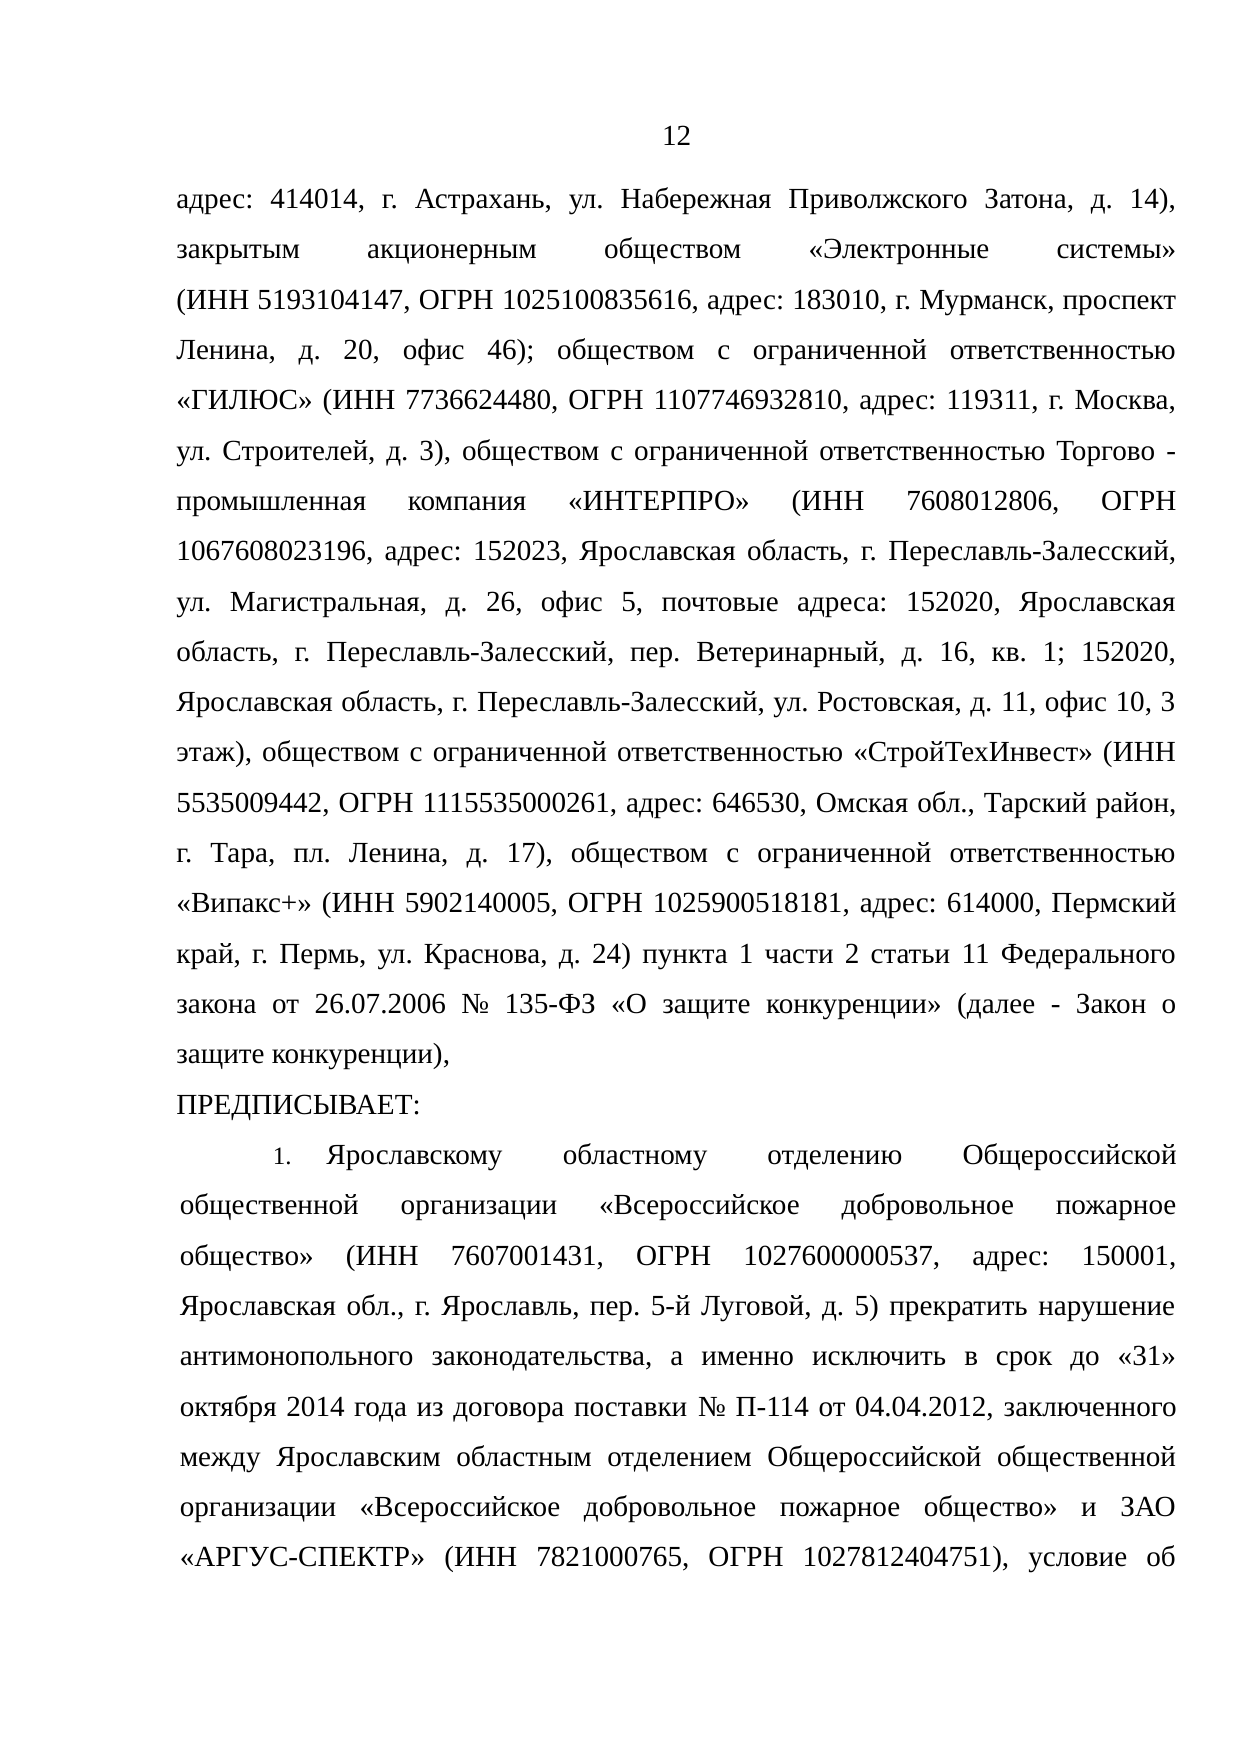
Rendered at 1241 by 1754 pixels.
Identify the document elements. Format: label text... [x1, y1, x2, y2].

text адрес: 414014, г. Астрахань, ул. Набережная Приволжского Затона, д. 14), закрытым акционерным обществом «Электронные системы» (ИНН 5193104147, ОГРН 1025100835616, адрес: 183010, г. Мурманск, проспект Ленина, д. 20, офис 46); обществом с ограниченной ответственностью «ГИЛЮС» (ИНН 7736624480, ОГРН 1107746932810, адрес: 119311, г. Москва, ул. Строителей, д. 3), обществом с ограниченной ответственностью Торгово - промышленная компания «ИНТЕРПРО» (ИНН 7608012806, ОГРН 1067608023196, адрес: 152023, Ярославская область, г. Переславль-Залесский, ул. Магистральная, д. 26, офис 5, почтовые адреса: 152020, Ярославская область, г. Переславль-Залесский, пер. Ветеринарный, д. 16, кв. 1; 152020, Ярославская область, г. Переславль-Залесский, ул. Ростовская, д. 11, офис 10, 3 этаж), обществом с ограниченной ответственностью «СтройТехИнвест» (ИНН 5535009442, ОГРН 1115535000261, адрес: 646530, Омская обл., Тарский район, г. Тара, пл. Ленина, д. 17), обществом с ограниченной ответственностью «Випакс+» (ИНН 5902140005, ОГРН 1025900518181, адрес: 614000, Пермский край, г. Пермь, ул. Краснова, д. 24) пункта 1 части 2 статьи 11 Федерального закона от 26.07.2006 № 135-ФЗ «О защите конкуренции» (далее - Закон о защите конкуренции), [176, 181, 1177, 1070]
list Ярославскому областному отделению Общероссийской общественной организации «Всероссийское добровольное пожарное общество» (ИНН 7607001431, ОГРН 1027600000537, адрес: 150001, Ярославская обл., г. Ярославль, пер. 5-й Луговой, д. 5) прекратить нарушение антимонопольного законодательства, а именно исключить в срок до «31» октября 2014 года из договора поставки № П-114 от 04.04.2012, заключенного между Ярославским областным отделением Общероссийской общественной организации «Всероссийское добровольное пожарное общество» и ЗАО «АРГУС-СПЕКТР» (ИНН 7821000765, ОГРН 1027812404751), условие об [179, 1137, 1177, 1573]
text ПРЕДПИСЫВАЕТ: [176, 1087, 1177, 1120]
